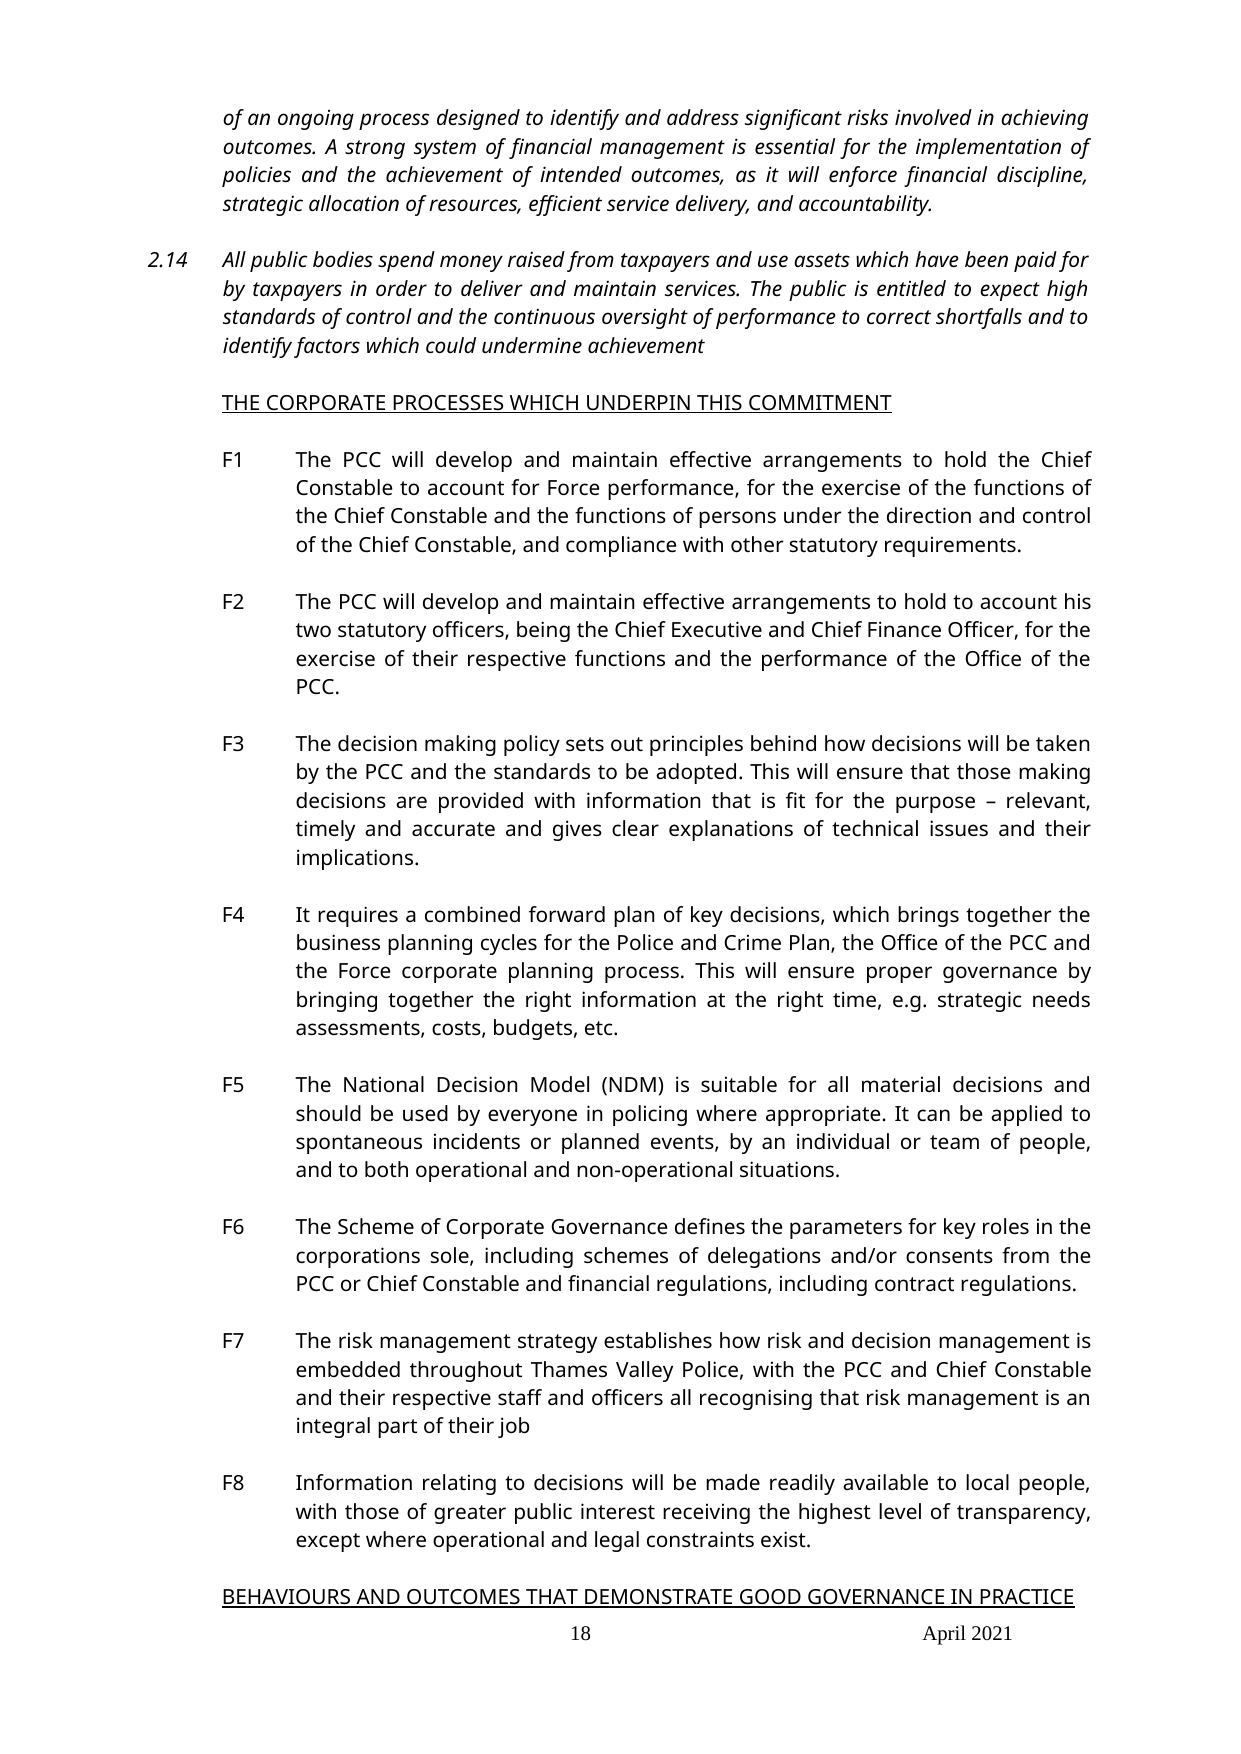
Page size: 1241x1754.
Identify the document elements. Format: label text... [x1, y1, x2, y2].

text F1 The PCC will develop and maintain effective arrangements to hold the Chief Constable to account for Force performance, for the exercise of the functions of the Chief Constable and the functions of persons under the direction and control of the Chief Constable, and compliance with other statutory requirements. [222, 445, 1092, 558]
text F4 It requires a combined forward plan of key decisions, which brings together the business planning cycles for the Police and Crime Plan, the Office of the PCC and the Force corporate planning process. This will ensure proper governance by bringing together the right information at the right time, e.g. strategic needs assessments, costs, budgets, etc. [222, 900, 1092, 1042]
text THE CORPORATE PROCESSES WHICH UNDERPIN THIS COMMITMENT [148, 388, 1092, 416]
text F5 The National Decision Model (NDM) is suitable for all material decisions and should be used by everyone in policing where appropriate. It can be applied to spontaneous incidents or planned events, by an individual or team of people, and to both operational and non-operational situations. [222, 1070, 1092, 1184]
list of an ongoing process designed to identify and address significant risks involved in achieving outcomes. A strong system of financial management is essential for the implementation of policies and the achievement of intended outcomes, as it will enforce financial discipline, strategic allocation of resources, efficient service delivery, and accountability. [148, 103, 1092, 217]
text F8 Information relating to decisions will be made readily available to local people, with those of greater public interest receiving the highest level of transparency, except where operational and legal constraints exist. [222, 1468, 1092, 1554]
list All public bodies spend money raised from taxpayers and use assets which have been paid for by taxpayers in order to deliver and maintain services. The public is entitled to expect high standards of control and the continuous oversight of performance to correct shortfalls and to identify factors which could undermine achievement [148, 246, 1092, 359]
text BEHAVIOURS AND OUTCOMES THAT DEMONSTRATE GOOD GOVERNANCE IN PRACTICE [222, 1582, 1092, 1611]
text F7 The risk management strategy establishes how risk and decision management is embedded throughout Thames Valley Police, with the PCC and Chief Constable and their respective staff and officers all recognising that risk management is an integral part of their job [222, 1326, 1092, 1440]
text F2 The PCC will develop and maintain effective arrangements to hold to account his two statutory officers, being the Chief Executive and Chief Finance Officer, for the exercise of their respective functions and the performance of the Office of the PCC. [222, 587, 1092, 701]
text F6 The Scheme of Corporate Governance defines the parameters for key roles in the corporations sole, including schemes of delegations and/or consents from the PCC or Chief Constable and financial regulations, including contract regulations. [222, 1212, 1092, 1298]
text F3 The decision making policy sets out principles behind how decisions will be taken by the PCC and the standards to be adopted. This will ensure that those making decisions are provided with information that is fit for the purpose – relevant, timely and accurate and gives clear explanations of technical issues and their implications. [222, 729, 1092, 871]
